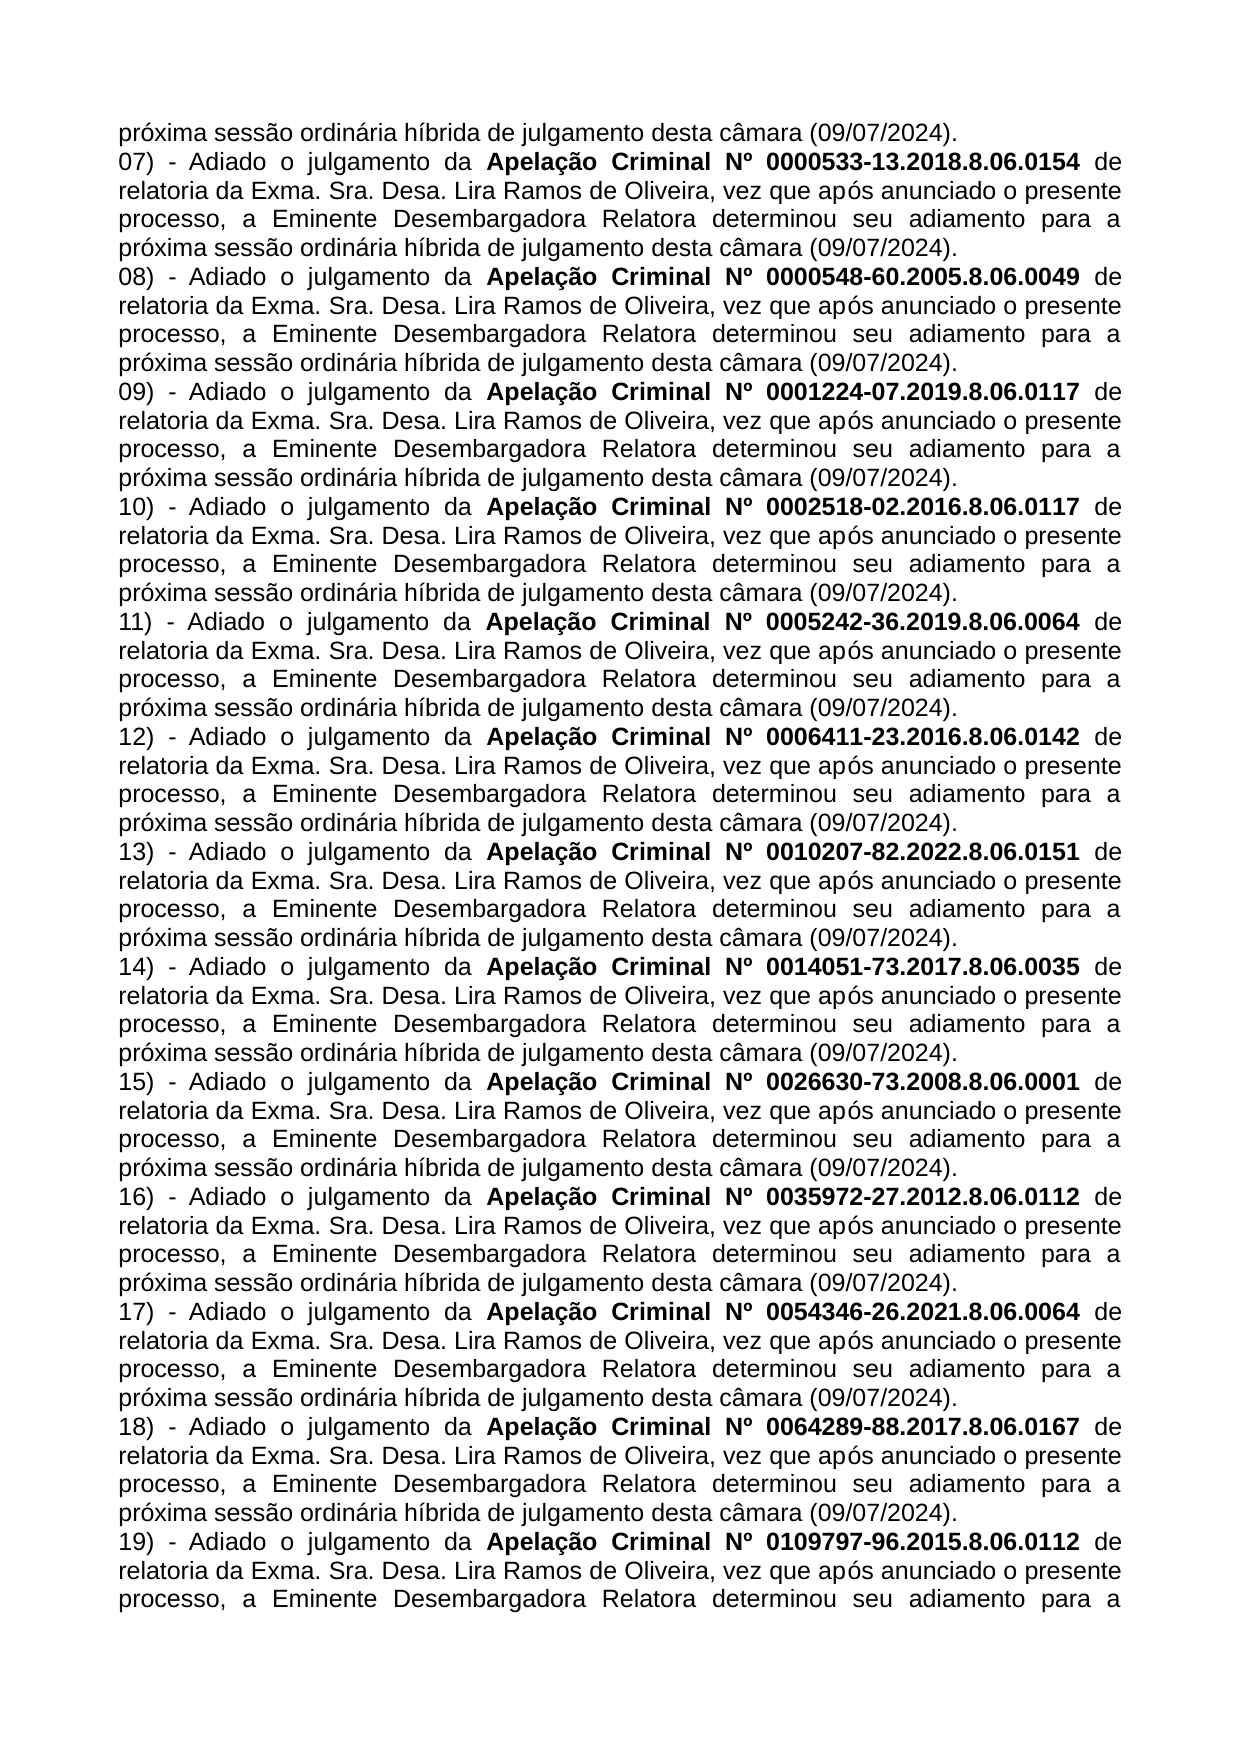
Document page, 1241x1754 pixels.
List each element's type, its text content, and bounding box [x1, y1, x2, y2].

text 14) - Adiado o julgamento da Apelação Criminal Nº 0014051-73.2017.8.06.0035 de relatoria da Exma. Sra. Desa. Lira Ramos de Oliveira, vez que após anunciado o presente processo, a Eminente Desembargadora Relatora determinou seu adiamento para a próxima sessão ordinária híbrida de julgamento desta câmara (09/07/2024). [118, 952, 1122, 1067]
text 08) - Adiado o julgamento da Apelação Criminal Nº 0000548-60.2005.8.06.0049 de relatoria da Exma. Sra. Desa. Lira Ramos de Oliveira, vez que após anunciado o presente processo, a Eminente Desembargadora Relatora determinou seu adiamento para a próxima sessão ordinária híbrida de julgamento desta câmara (09/07/2024). [118, 262, 1122, 377]
text próxima sessão ordinária híbrida de julgamento desta câmara (09/07/2024). [118, 118, 1122, 147]
text 16) - Adiado o julgamento da Apelação Criminal Nº 0035972-27.2012.8.06.0112 de relatoria da Exma. Sra. Desa. Lira Ramos de Oliveira, vez que após anunciado o presente processo, a Eminente Desembargadora Relatora determinou seu adiamento para a próxima sessão ordinária híbrida de julgamento desta câmara (09/07/2024). [118, 1182, 1122, 1297]
text 15) - Adiado o julgamento da Apelação Criminal Nº 0026630-73.2008.8.06.0001 de relatoria da Exma. Sra. Desa. Lira Ramos de Oliveira, vez que após anunciado o presente processo, a Eminente Desembargadora Relatora determinou seu adiamento para a próxima sessão ordinária híbrida de julgamento desta câmara (09/07/2024). [118, 1067, 1122, 1182]
text 17) - Adiado o julgamento da Apelação Criminal Nº 0054346-26.2021.8.06.0064 de relatoria da Exma. Sra. Desa. Lira Ramos de Oliveira, vez que após anunciado o presente processo, a Eminente Desembargadora Relatora determinou seu adiamento para a próxima sessão ordinária híbrida de julgamento desta câmara (09/07/2024). [118, 1297, 1122, 1412]
text 11) - Adiado o julgamento da Apelação Criminal Nº 0005242-36.2019.8.06.0064 de relatoria da Exma. Sra. Desa. Lira Ramos de Oliveira, vez que após anunciado o presente processo, a Eminente Desembargadora Relatora determinou seu adiamento para a próxima sessão ordinária híbrida de julgamento desta câmara (09/07/2024). [118, 607, 1122, 722]
text 13) - Adiado o julgamento da Apelação Criminal Nº 0010207-82.2022.8.06.0151 de relatoria da Exma. Sra. Desa. Lira Ramos de Oliveira, vez que após anunciado o presente processo, a Eminente Desembargadora Relatora determinou seu adiamento para a próxima sessão ordinária híbrida de julgamento desta câmara (09/07/2024). [118, 837, 1122, 952]
text 12) - Adiado o julgamento da Apelação Criminal Nº 0006411-23.2016.8.06.0142 de relatoria da Exma. Sra. Desa. Lira Ramos de Oliveira, vez que após anunciado o presente processo, a Eminente Desembargadora Relatora determinou seu adiamento para a próxima sessão ordinária híbrida de julgamento desta câmara (09/07/2024). [118, 722, 1122, 837]
text 18) - Adiado o julgamento da Apelação Criminal Nº 0064289-88.2017.8.06.0167 de relatoria da Exma. Sra. Desa. Lira Ramos de Oliveira, vez que após anunciado o presente processo, a Eminente Desembargadora Relatora determinou seu adiamento para a próxima sessão ordinária híbrida de julgamento desta câmara (09/07/2024). [118, 1412, 1122, 1527]
text 07) - Adiado o julgamento da Apelação Criminal Nº 0000533-13.2018.8.06.0154 de relatoria da Exma. Sra. Desa. Lira Ramos de Oliveira, vez que após anunciado o presente processo, a Eminente Desembargadora Relatora determinou seu adiamento para a próxima sessão ordinária híbrida de julgamento desta câmara (09/07/2024). [118, 147, 1122, 262]
text 09) - Adiado o julgamento da Apelação Criminal Nº 0001224-07.2019.8.06.0117 de relatoria da Exma. Sra. Desa. Lira Ramos de Oliveira, vez que após anunciado o presente processo, a Eminente Desembargadora Relatora determinou seu adiamento para a próxima sessão ordinária híbrida de julgamento desta câmara (09/07/2024). [118, 377, 1122, 492]
text 10) - Adiado o julgamento da Apelação Criminal Nº 0002518-02.2016.8.06.0117 de relatoria da Exma. Sra. Desa. Lira Ramos de Oliveira, vez que após anunciado o presente processo, a Eminente Desembargadora Relatora determinou seu adiamento para a próxima sessão ordinária híbrida de julgamento desta câmara (09/07/2024). [118, 492, 1122, 607]
text 19) - Adiado o julgamento da Apelação Criminal Nº 0109797-96.2015.8.06.0112 de relatoria da Exma. Sra. Desa. Lira Ramos de Oliveira, vez que após anunciado o presente processo, a Eminente Desembargadora Relatora determinou seu adiamento para a [118, 1527, 1122, 1613]
